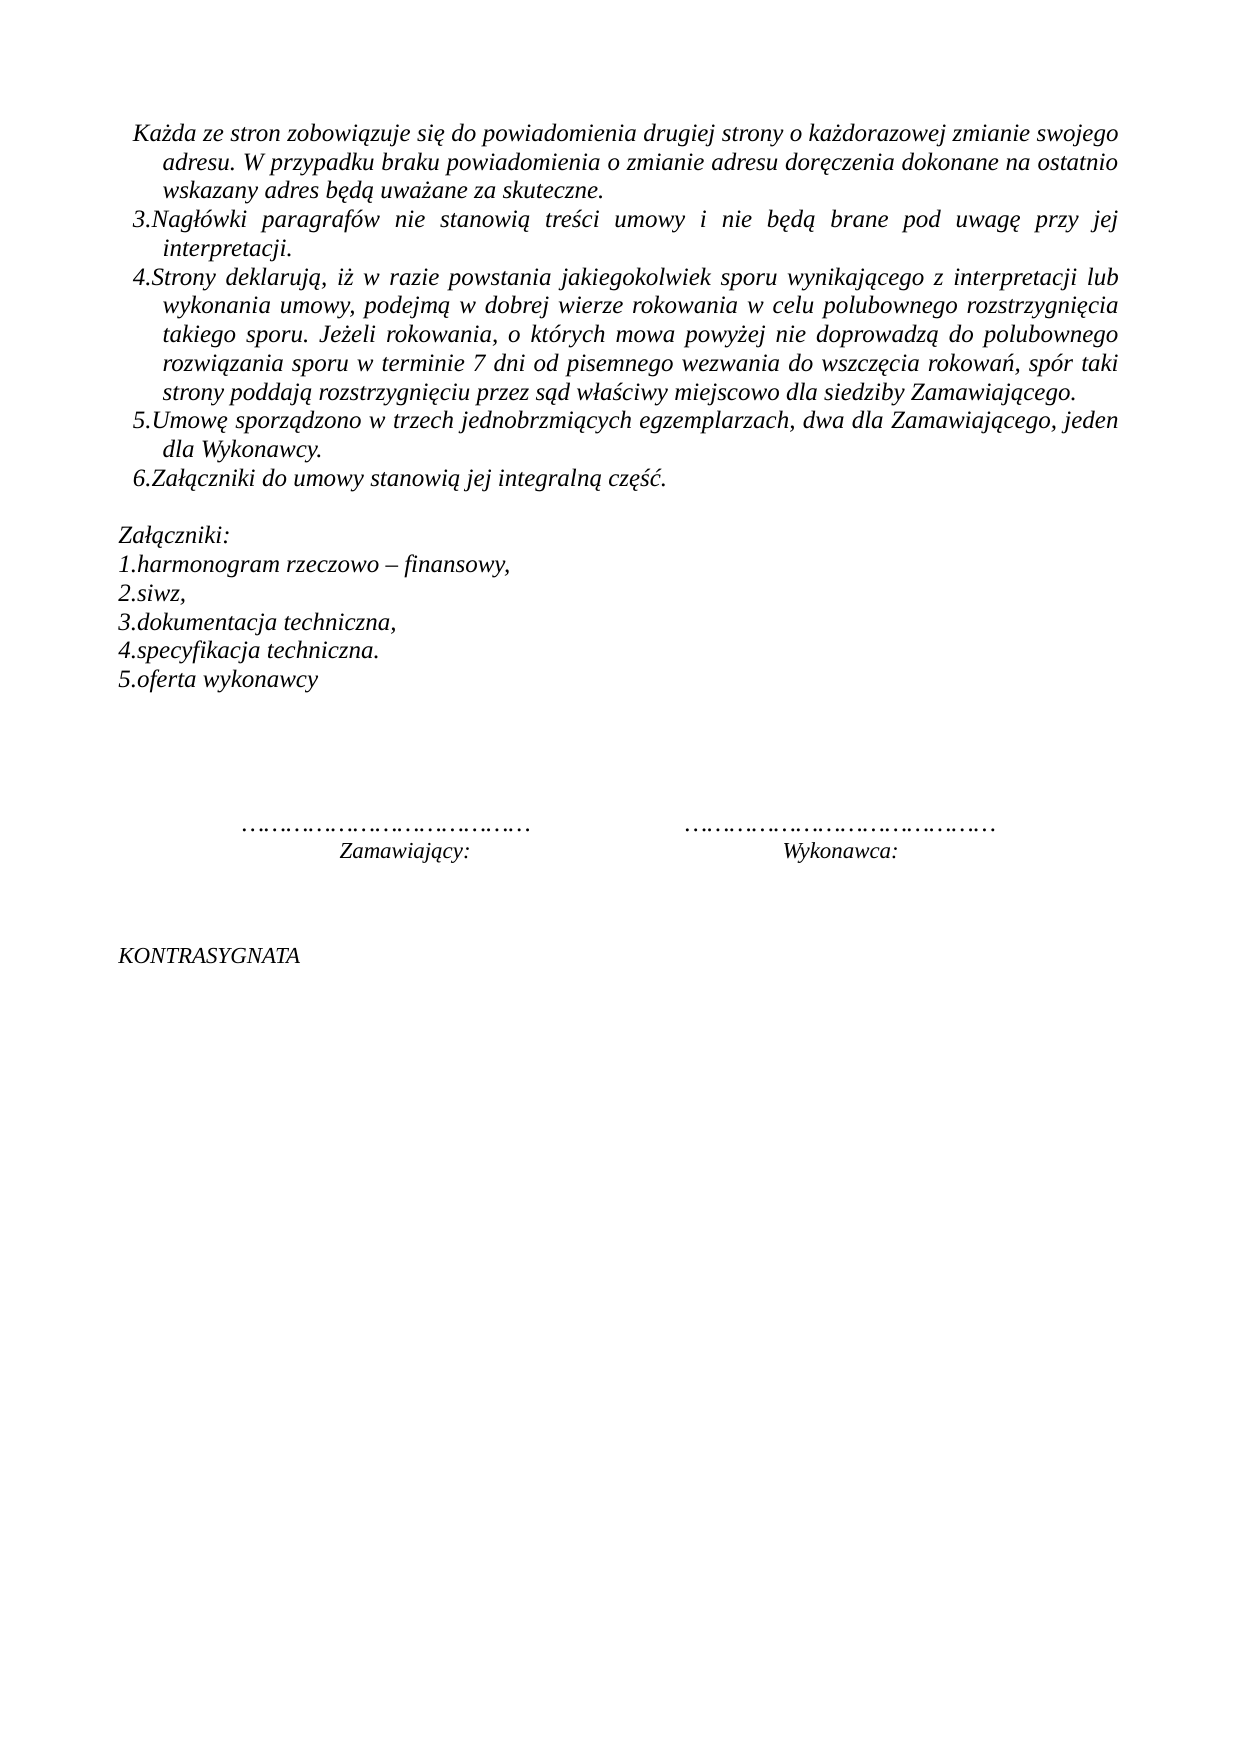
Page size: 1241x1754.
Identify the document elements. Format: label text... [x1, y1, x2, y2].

text KONTRASYGNATA [118, 942, 1122, 969]
list oferta wykonawcy [118, 664, 1122, 693]
list harmonogram rzeczowo – finansowy, [118, 549, 1122, 578]
list Nagłówki paragrafów nie stanowią treści umowy i nie będą brane pod uwagę przy jej interpretacji. [133, 204, 1122, 262]
text Załączniki: [118, 521, 1122, 549]
list Załączniki do umowy stanowią jej integralną część. [133, 463, 1122, 492]
text Zamawiający: Wykonawca: [118, 837, 1122, 863]
list specyfikacja techniczna. [118, 636, 1122, 664]
text ………………………………… …………………………………… [118, 808, 1122, 837]
list dokumentacja techniczna, [118, 607, 1122, 636]
list siwz, [118, 578, 1122, 607]
list Umowę sporządzono w trzech jednobrzmiących egzemplarzach, dwa dla Zamawiającego, jeden dla Wykonawcy. [133, 406, 1122, 463]
list Strony deklarują, iż w razie powstania jakiegokolwiek sporu wynikającego z interpretacji lub wykonania umowy, podejmą w dobrej wierze rokowania w celu polubownego rozstrzygnięcia takiego sporu. Jeżeli rokowania, o których mowa powyżej nie doprowadzą do polubownego rozwiązania sporu w terminie 7 dni od pisemnego wezwania do wszczęcia rokowań, spór taki strony poddają rozstrzygnięciu przez sąd właściwy miejscowo dla siedziby Zamawiającego. [133, 262, 1122, 406]
text Każda ze stron zobowiązuje się do powiadomienia drugiej strony o każdorazowej zmianie swojego adresu. W przypadku braku powiadomienia o zmianie adresu doręczenia dokonane na ostatnio wskazany adres będą uważane za skuteczne. [133, 118, 1122, 204]
